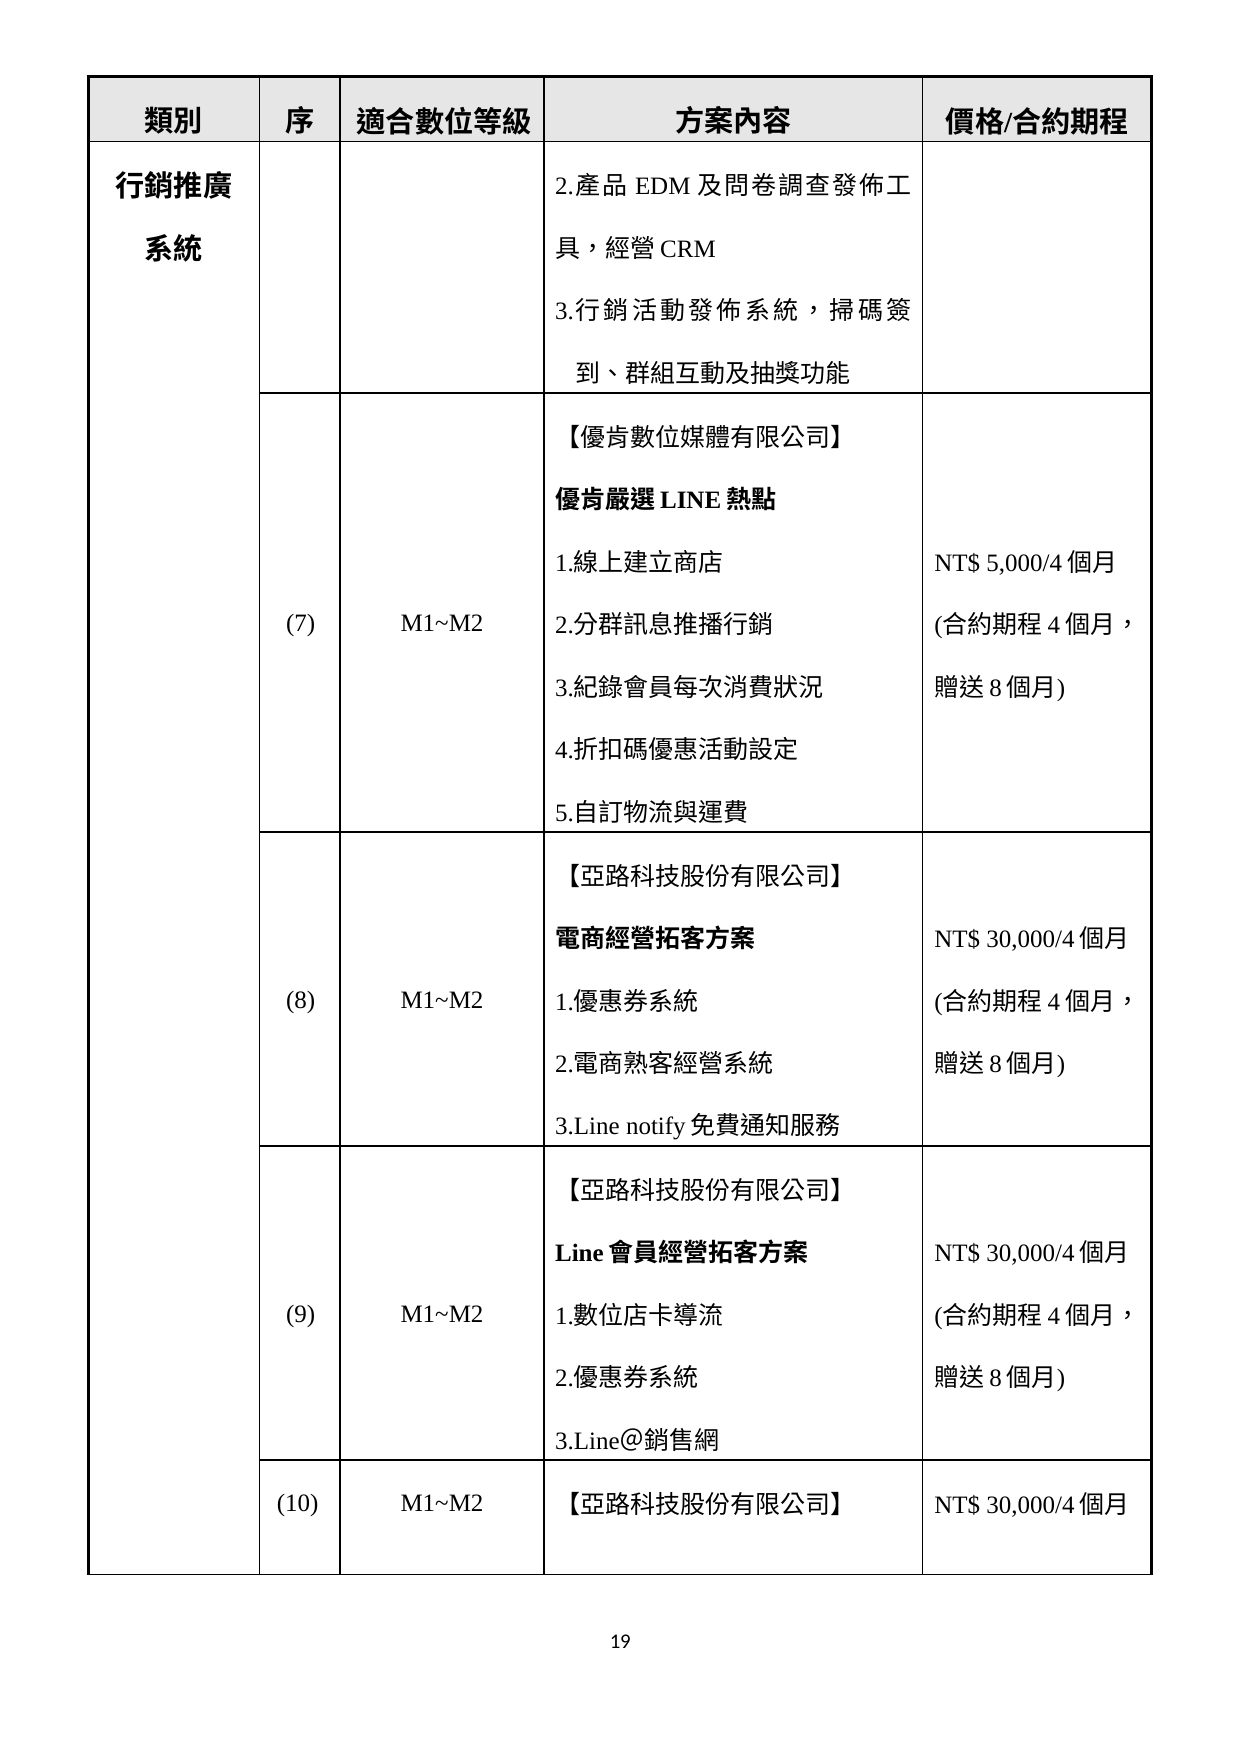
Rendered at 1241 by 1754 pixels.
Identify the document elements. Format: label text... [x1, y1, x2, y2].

table_cell 【亞路科技股份有限公司】 電商經營拓客方案 1.優惠券系統 2.電商熟客經營系統 3.Line notify免費通知服務 [545, 833, 922, 1145]
table_header 類別 [90, 78, 259, 141]
table_cell 【優肯數位媒體有限公司】 優肯嚴選LINE熱點 1.線上建立商店 2.分群訊息推播行銷 3.紀錄會員每次消費狀況 4.折扣碼優惠活動設定 5.自訂物流與運費 [545, 394, 922, 831]
table_cell NT$ 30,000/4個月 (合約期程4個月，贈送8個月) [923, 1147, 1150, 1459]
table_cell 【亞路科技股份有限公司】 [545, 1461, 922, 1573]
table_header 價格/合約期程 [923, 78, 1150, 141]
table_cell NT$ 30,000/4個月 (合約期程4個月，贈送8個月) [923, 833, 1150, 1145]
table_cell [260, 1147, 339, 1459]
table_cell [341, 142, 543, 392]
table_header 方案內容 [545, 78, 922, 141]
table_cell 2. 產品EDM及問卷調查發佈工具，經營CRM 3. 行銷活動發佈系統，掃碼簽到、群組互動及抽獎功能 [545, 142, 922, 392]
table_cell [260, 833, 339, 1145]
table_cell M1~M2 [341, 833, 543, 1145]
table_cell M1~M2 [341, 1461, 543, 1573]
table_cell [923, 142, 1150, 392]
table_cell [260, 142, 339, 392]
table_cell M1~M2 [341, 1147, 543, 1459]
table_cell [260, 1461, 339, 1573]
table_header 適合數位等級 [341, 78, 543, 141]
table_cell NT$ 5,000/4個月 (合約期程4個月，贈送8個月) [923, 394, 1150, 831]
table_cell [260, 394, 339, 831]
table_cell NT$ 30,000/4個月 [923, 1461, 1150, 1573]
table_header 序 [260, 78, 339, 141]
table_cell M1~M2 [341, 394, 543, 831]
table_cell 行銷推廣 系統 [90, 142, 259, 1573]
table_cell 【亞路科技股份有限公司】 Line會員經營拓客方案 1.數位店卡導流 2.優惠券系統 3.Line＠銷售網 [545, 1147, 922, 1459]
